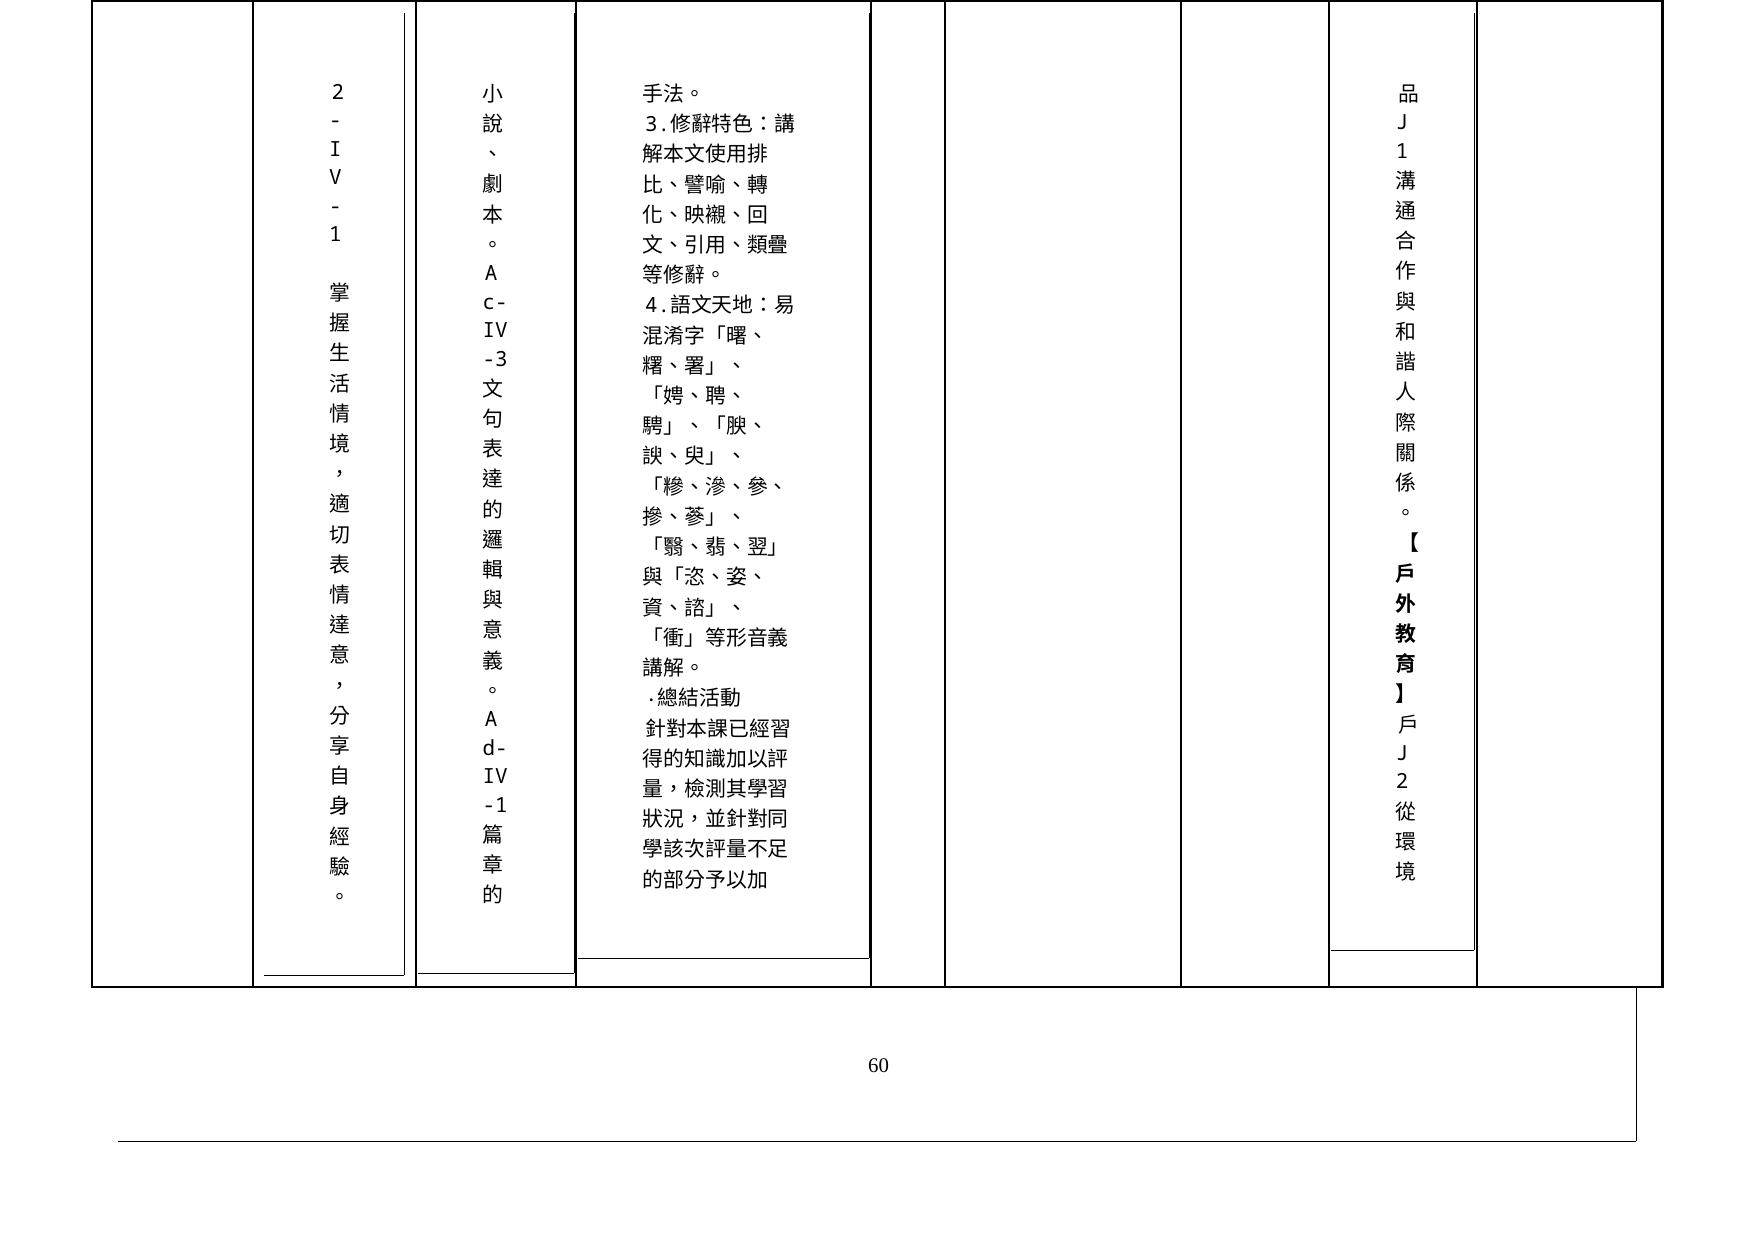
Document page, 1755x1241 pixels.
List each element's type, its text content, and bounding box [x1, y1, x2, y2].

table_cell [1182, 2, 1328, 986]
table_cell 手法。 3.修辭特色：講解本文使用排比、譬喻、轉化、映襯、回文、引用、類疊等修辭。 4.語文天地：易混淆字「曙、糬、署」、「娉、聘、騁」、「腴、諛、臾」、「糝、滲、參、摻、蔘」、「翳、翡、翌」與「恣、姿、資、諮」、「衝」等形音義講解。 ‧總結活動 針對本課已經習得的知識加以評量，檢測其學習狀況，並針對同學該次評量不足的部分予以加 [577, 2, 870, 986]
table_cell [93, 2, 252, 986]
table_cell 品J1 溝通合作與和諧人際關係。 【戶外教育】 戶J2 從環境 [1330, 2, 1476, 986]
table_cell [1478, 2, 1661, 986]
table_cell [946, 2, 1180, 986]
table_cell 2-IV-1 掌握生活情境，適切表情達意，分享自身經驗。 [254, 2, 415, 986]
table_cell [872, 2, 944, 986]
table_cell 小說、劇本。 Ac-IV-3 文句表達的邏輯與意義。 Ad-IV-1 篇章的 [417, 2, 575, 986]
